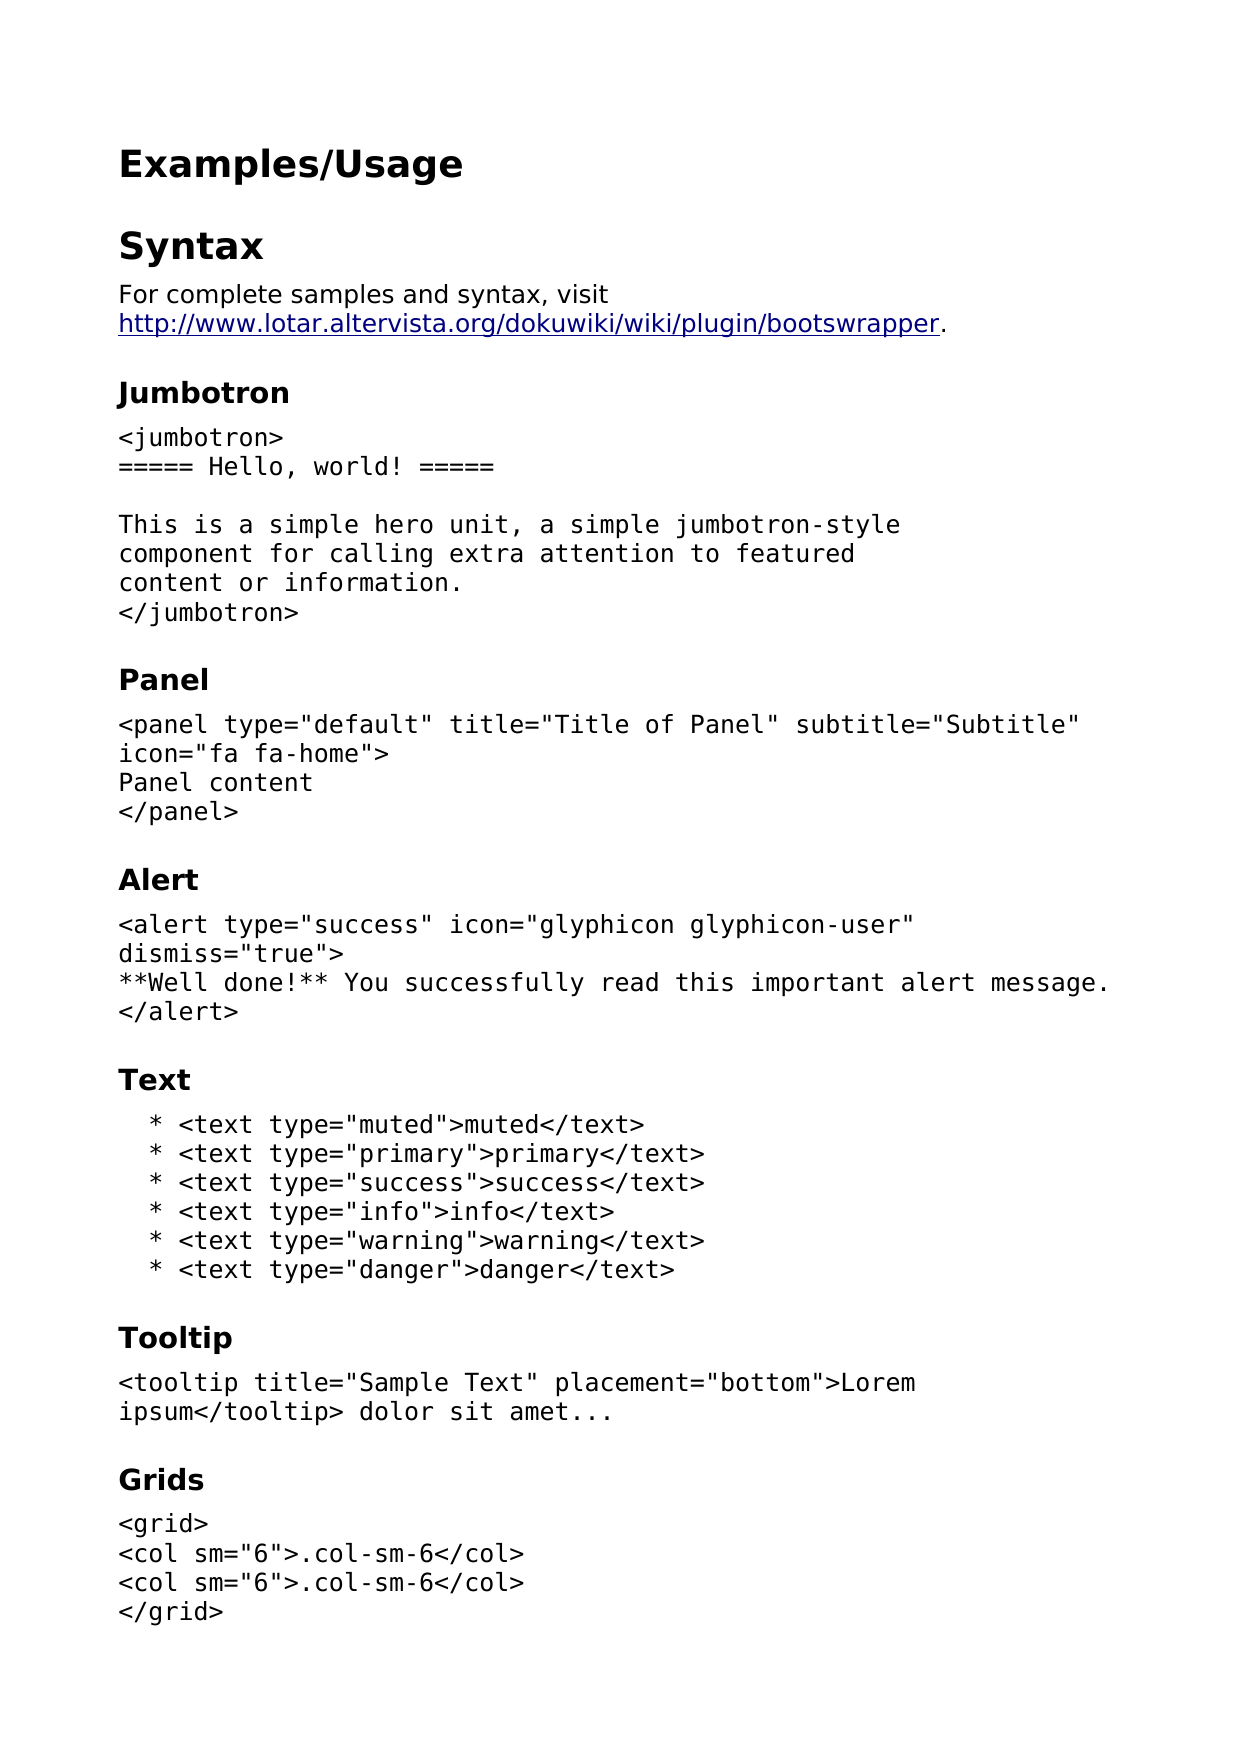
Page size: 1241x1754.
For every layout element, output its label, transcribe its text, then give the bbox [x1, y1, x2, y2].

subtitle Tooltip [118, 1322, 1122, 1356]
subtitle Panel [118, 664, 1122, 698]
text <jumbotron> ===== Hello, world! ===== This is a simple hero unit, a simple jumbotron-style component for calling extra attention to featured content or information. </jumbotron> [118, 423, 1122, 627]
text For complete samples and syntax, visit http://www.lotar.altervista.org/dokuwiki/wiki/plugin/bootswrapper. [118, 280, 1122, 339]
text * <text type="muted">muted</text> * <text type="primary">primary</text> * <text type="success">success</text> * <text type="info">info</text> * <text type="warning">warning</text> * <text type="danger">danger</text> [118, 1110, 1122, 1285]
subtitle Jumbotron [118, 376, 1122, 410]
text <grid> <col sm="6">.col-sm-6</col> <col sm="6">.col-sm-6</col> </grid> [118, 1510, 1122, 1626]
subtitle Grids [118, 1463, 1122, 1497]
text <tooltip title="Sample Text" placement="bottom">Lorem ipsum</tooltip> dolor sit amet... [118, 1368, 1122, 1426]
subtitle Examples/Usage [118, 143, 1122, 187]
subtitle Syntax [118, 224, 1122, 268]
text <alert type="success" icon="glyphicon glyphicon-user" dismiss="true"> **Well done!** You successfully read this important alert message. </alert> [118, 910, 1122, 1027]
text <panel type="default" title="Title of Panel" subtitle="Subtitle" icon="fa fa-home"> Panel content </panel> [118, 710, 1122, 827]
subtitle Alert [118, 863, 1122, 897]
subtitle Text [118, 1063, 1122, 1097]
